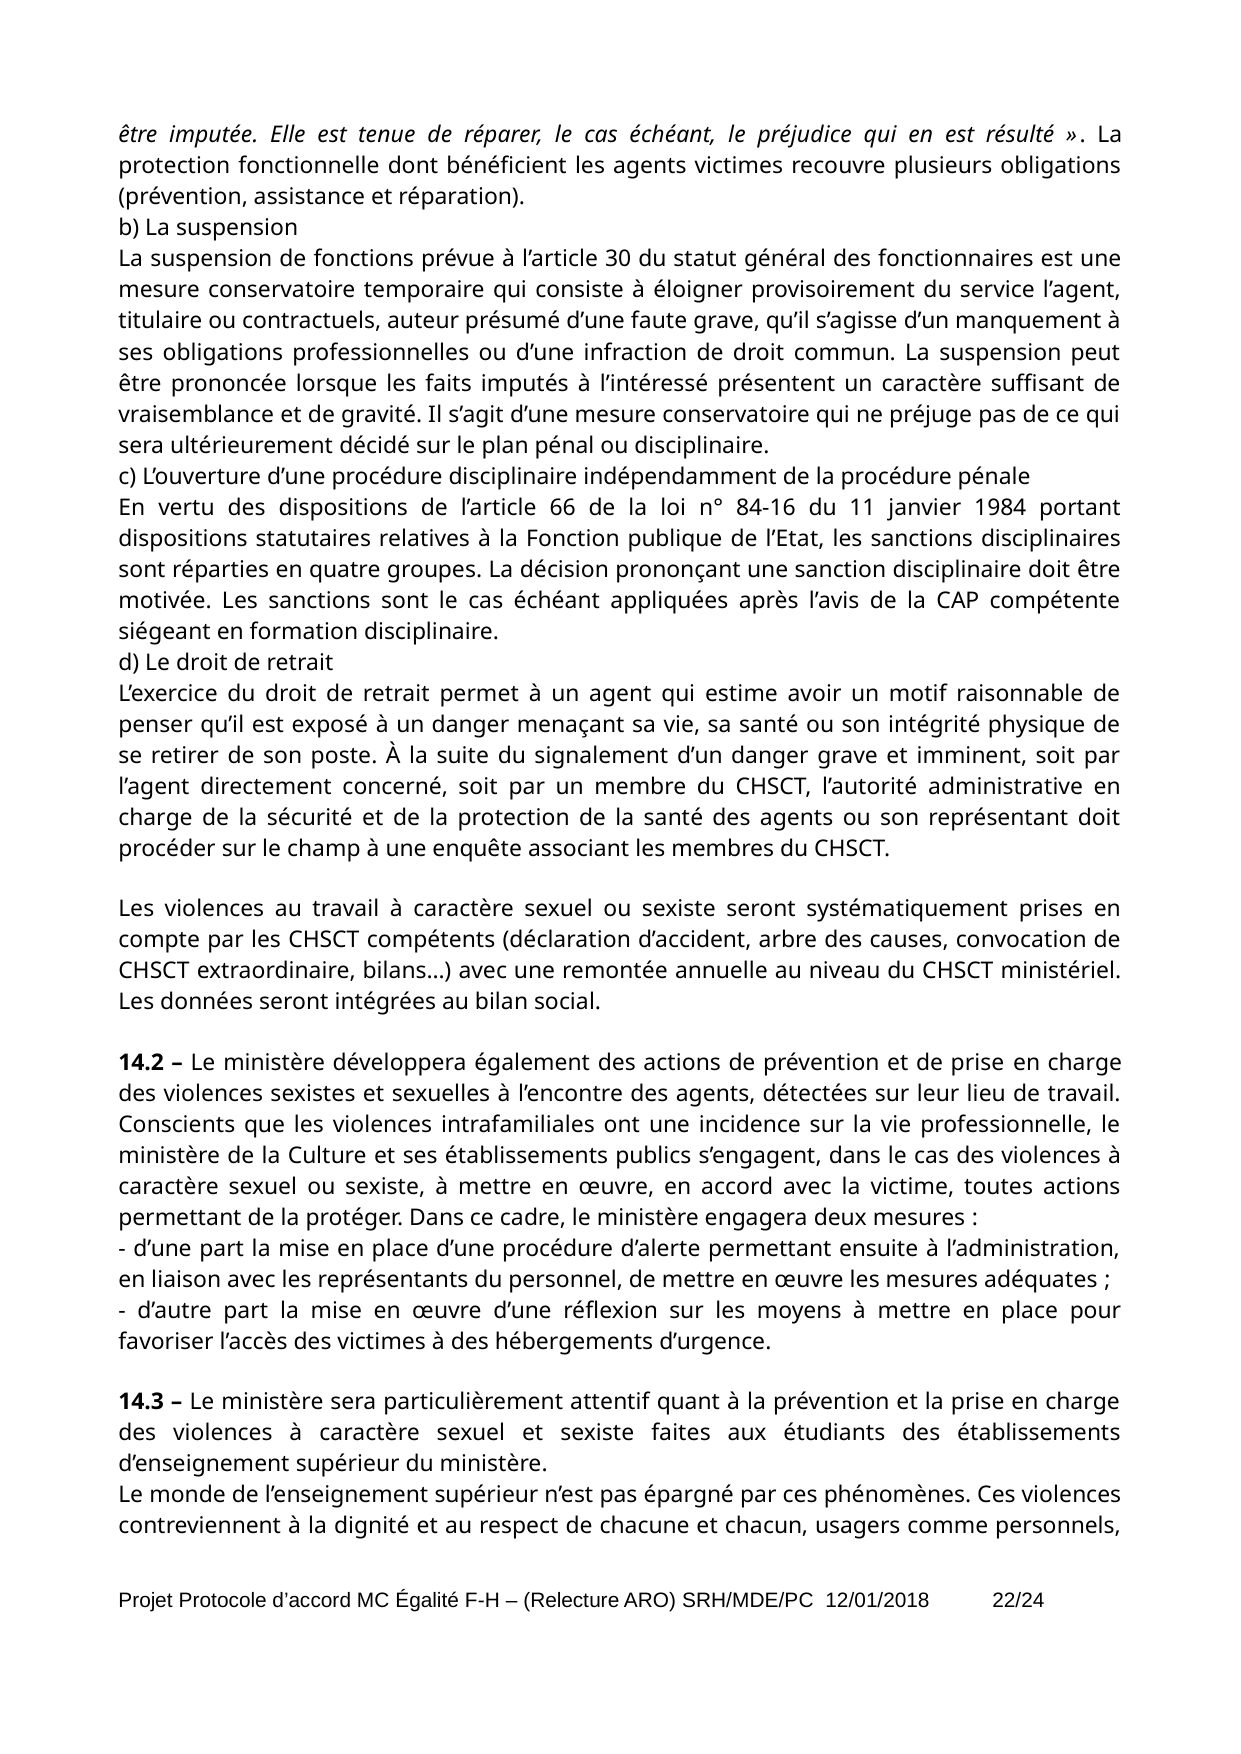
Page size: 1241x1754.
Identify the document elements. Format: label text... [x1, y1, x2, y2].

text - d’une part la mise en place d’une procédure d’alerte permettant ensuite à l’administration, en liaison avec les représentants du personnel, de mettre en œuvre les mesures adéquates ; [118, 1232, 1122, 1294]
text Les violences au travail à caractère sexuel ou sexiste seront systématiquement prises en compte par les CHSCT compétents (déclaration d’accident, arbre des causes, convocation de CHSCT extraordinaire, bilans…) avec une remontée annuelle au niveau du CHSCT ministériel. Les données seront intégrées au bilan social. [118, 892, 1122, 1016]
text b) La suspension [118, 211, 1122, 242]
text 14.2 – Le ministère développera également des actions de prévention et de prise en charge des violences sexistes et sexuelles à l’encontre des agents, détectées sur leur lieu de travail. Conscients que les violences intrafamiliales ont une incidence sur la vie professionnelle, le ministère de la Culture et ses établissements publics s’engagent, dans le cas des violences à caractère sexuel ou sexiste, à mettre en œuvre, en accord avec la victime, toutes actions permettant de la protéger. Dans ce cadre, le ministère engagera deux mesures : [118, 1045, 1122, 1232]
text La suspension de fonctions prévue à l’article 30 du statut général des fonctionnaires est une mesure conservatoire temporaire qui consiste à éloigner provisoirement du service l’agent, titulaire ou contractuels, auteur présumé d’une faute grave, qu’il s’agisse d’un manquement à ses obligations professionnelles ou d’une infraction de droit commun. La suspension peut être prononcée lorsque les faits imputés à l’intéressé présentent un caractère suffisant de vraisemblance et de gravité. Il s’agit d’une mesure conservatoire qui ne préjuge pas de ce qui sera ultérieurement décidé sur le plan pénal ou disciplinaire. [118, 242, 1122, 459]
text 14.3 – Le ministère sera particulièrement attentif quant à la prévention et la prise en charge des violences à caractère sexuel et sexiste faites aux étudiants des établissements d’enseignement supérieur du ministère. [118, 1385, 1122, 1478]
text Le monde de l’enseignement supérieur n’est pas épargné par ces phénomènes. Ces violences contreviennent à la dignité et au respect de chacune et chacun, usagers comme personnels, [118, 1478, 1122, 1540]
text - d’autre part la mise en œuvre d’une réflexion sur les moyens à mettre en place pour favoriser l’accès des victimes à des hébergements d’urgence. [118, 1294, 1122, 1356]
text En vertu des dispositions de l’article 66 de la loi n° 84-16 du 11 janvier 1984 portant dispositions statutaires relatives à la Fonction publique de l’Etat, les sanctions disciplinaires sont réparties en quatre groupes. La décision prononçant une sanction disciplinaire doit être motivée. Les sanctions sont le cas échéant appliquées après l’avis de la CAP compétente siégeant en formation disciplinaire. [118, 491, 1122, 646]
text L’exercice du droit de retrait permet à un agent qui estime avoir un motif raisonnable de penser qu’il est exposé à un danger menaçant sa vie, sa santé ou son intégrité physique de se retirer de son poste. À la suite du signalement d’un danger grave et imminent, soit par l’agent directement concerné, soit par un membre du CHSCT, l’autorité administrative en charge de la sécurité et de la protection de la santé des agents ou son représentant doit procéder sur le champ à une enquête associant les membres du CHSCT. [118, 677, 1122, 863]
text c) L’ouverture d’une procédure disciplinaire indépendamment de la procédure pénale [118, 459, 1122, 491]
text d) Le droit de retrait [118, 646, 1122, 677]
text être imputée. Elle est tenue de réparer, le cas échéant, le préjudice qui en est résulté ». La protection fonctionnelle dont bénéficient les agents victimes recouvre plusieurs obligations (prévention, assistance et réparation). [118, 118, 1122, 211]
